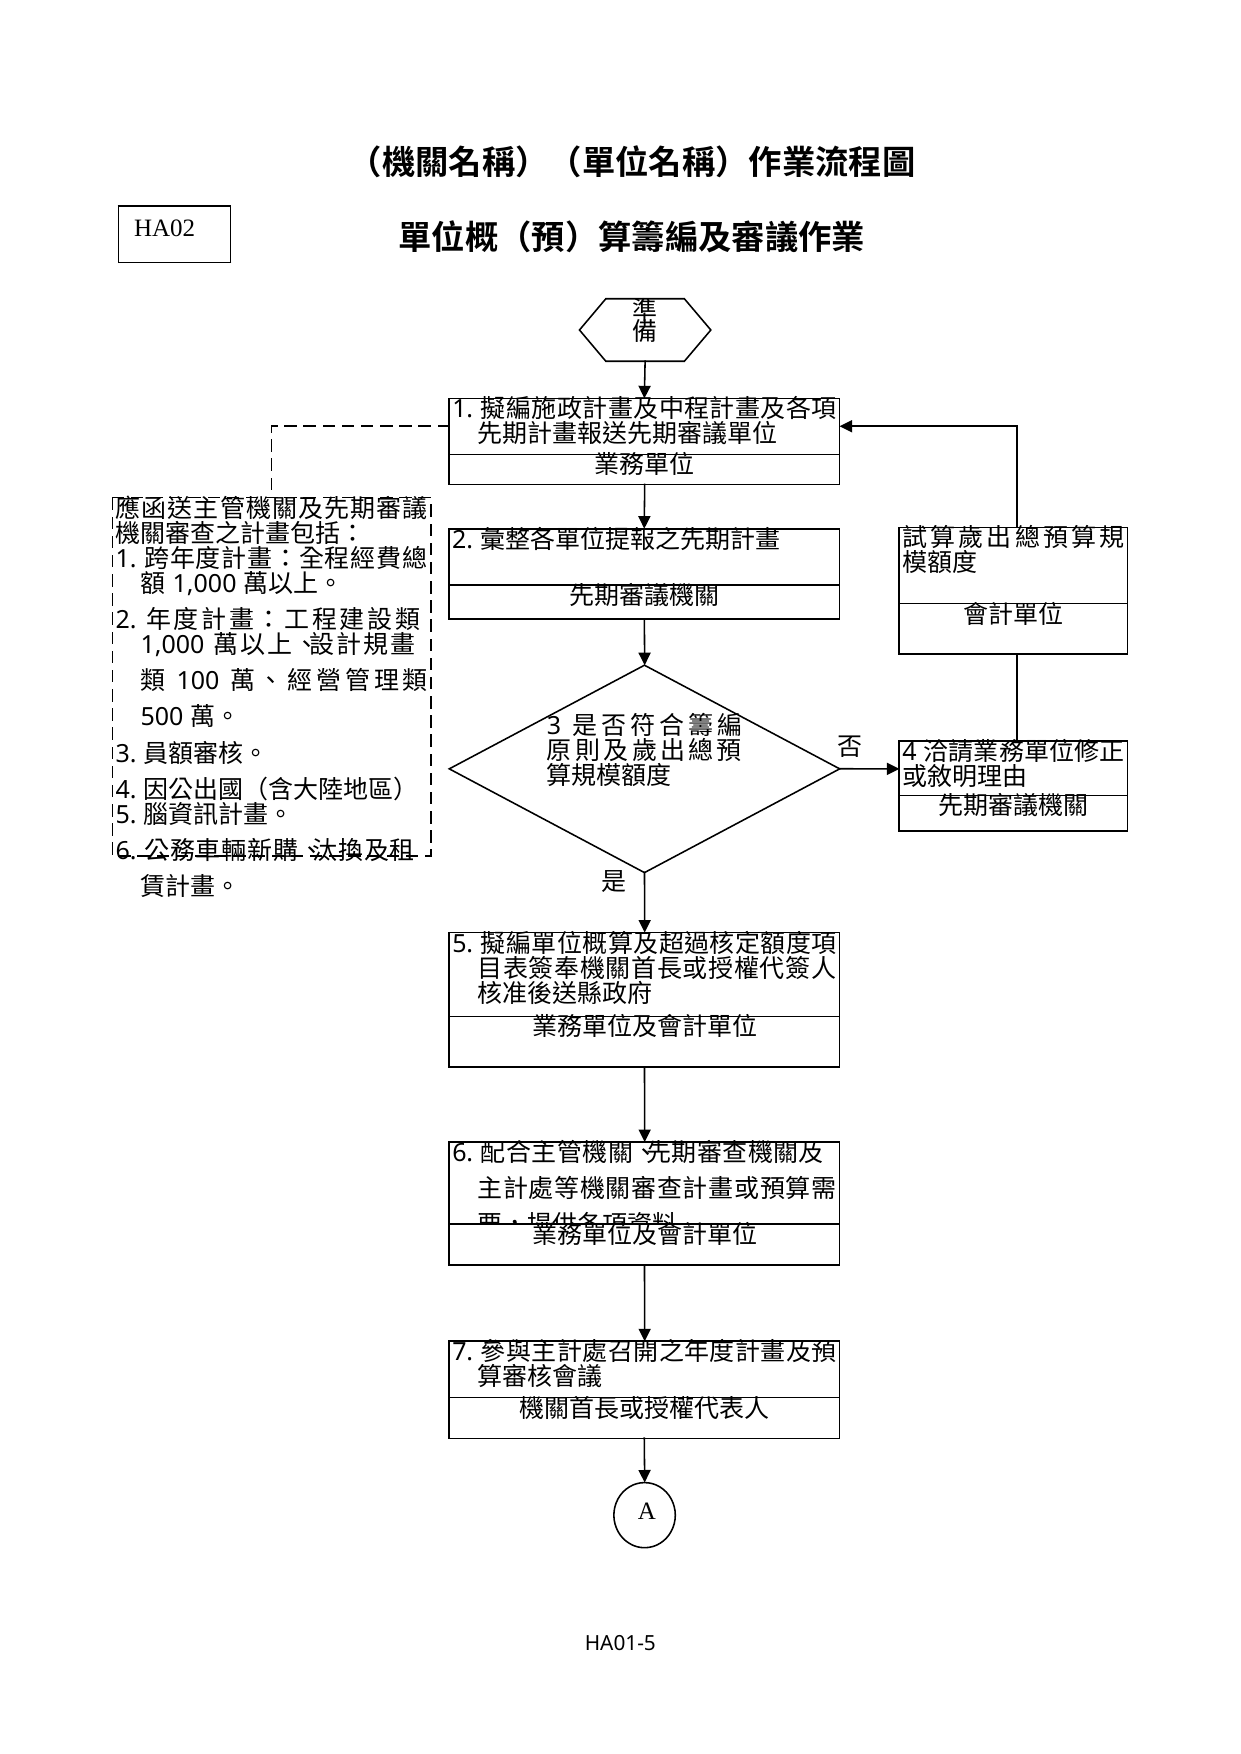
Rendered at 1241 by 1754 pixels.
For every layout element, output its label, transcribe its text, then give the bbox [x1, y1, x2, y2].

text （機關名稱）（單位名稱）作業流程圖 [137, 123, 1066, 198]
text HA02 [134, 214, 215, 242]
text 單位概（預）算籌編及審議作業 [137, 198, 1066, 273]
